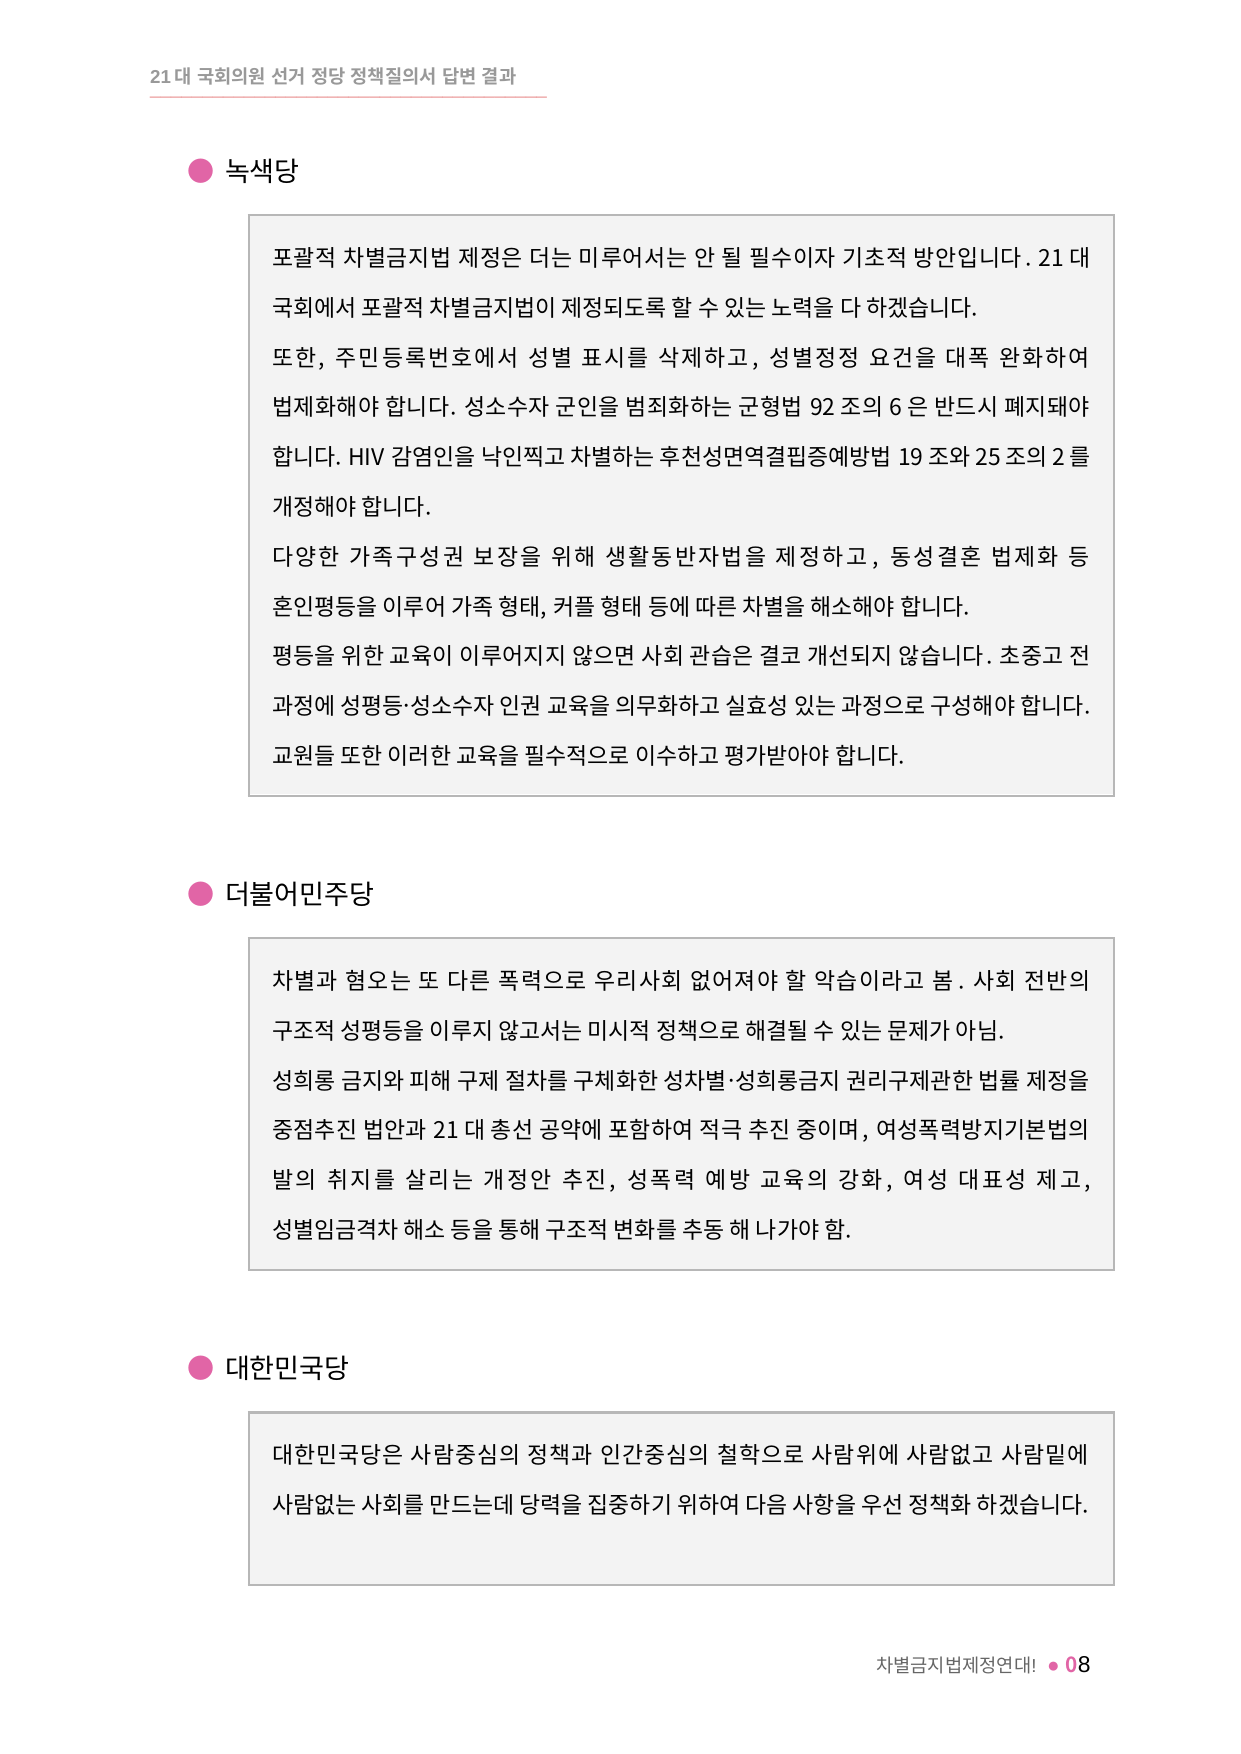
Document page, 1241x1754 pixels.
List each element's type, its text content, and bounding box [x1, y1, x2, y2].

list 더불어민주당 [187, 873, 1090, 912]
list 대한민국당 [187, 1347, 1090, 1386]
table_header 차별과 혐오는 또 다른 폭력으로 우리사회 없어져야 할 악습이라고 봄. 사회 전반의 구조적 성평등을 이루지 않고서는 미시적 정책으로 해결될 수 있는 문제가 아님. 성희롱 금지와 피해 구제 절차를 구체화한 성차별·성희롱금지 권리구제관한 법률 제정을 중점추진 법안과 21대 총선 공약에 포함하여 적극 추진 중이며, 여성폭력방지기본법의 발의 취지를 살리는 개정안 추진, 성폭력 예방 교육의 강화, 여성 대표성 제고, 성별임금격차 해소 등을 통해 구조적 변화를 추동 해 나가야 함. [250, 939, 1113, 1269]
list 녹색당 [187, 150, 1090, 189]
table_header 포괄적 차별금지법 제정은 더는 미루어서는 안 될 필수이자 기초적 방안입니다. 21대 국회에서 포괄적 차별금지법이 제정되도록 할 수 있는 노력을 다 하겠습니다. 또한, 주민등록번호에서 성별 표시를 삭제하고, 성별정정 요건을 대폭 완화하여 법제화해야 합니다. 성소수자 군인을 범죄화하는 군형법 92조의 6은 반드시 폐지돼야 합니다. HIV 감염인을 낙인찍고 차별하는 후천성면역결핍증예방법 19조와 25조의2를 개정해야 합니다. 다양한 가족구성권 보장을 위해 생활동반자법을 제정하고, 동성결혼 법제화 등 혼인평등을 이루어 가족 형태, 커플 형태 등에 따른 차별을 해소해야 합니다. 평등을 위한 교육이 이루어지지 않으면 사회 관습은 결코 개선되지 않습니다. 초중고 전 과정에 성평등·성소수자 인권 교육을 의무화하고 실효성 있는 과정으로 구성해야 합니다. 교원들 또한 이러한 교육을 필수적으로 이수하고 평가받아야 합니다. [250, 216, 1113, 794]
table_header 대한민국당은 사람중심의 정책과 인간중심의 철학으로 사람위에 사람없고 사람밑에 사람없는 사회를 만드는데 당력을 집중하기 위하여 다음 사항을 우선 정책화 하겠습니다. [250, 1414, 1113, 1584]
